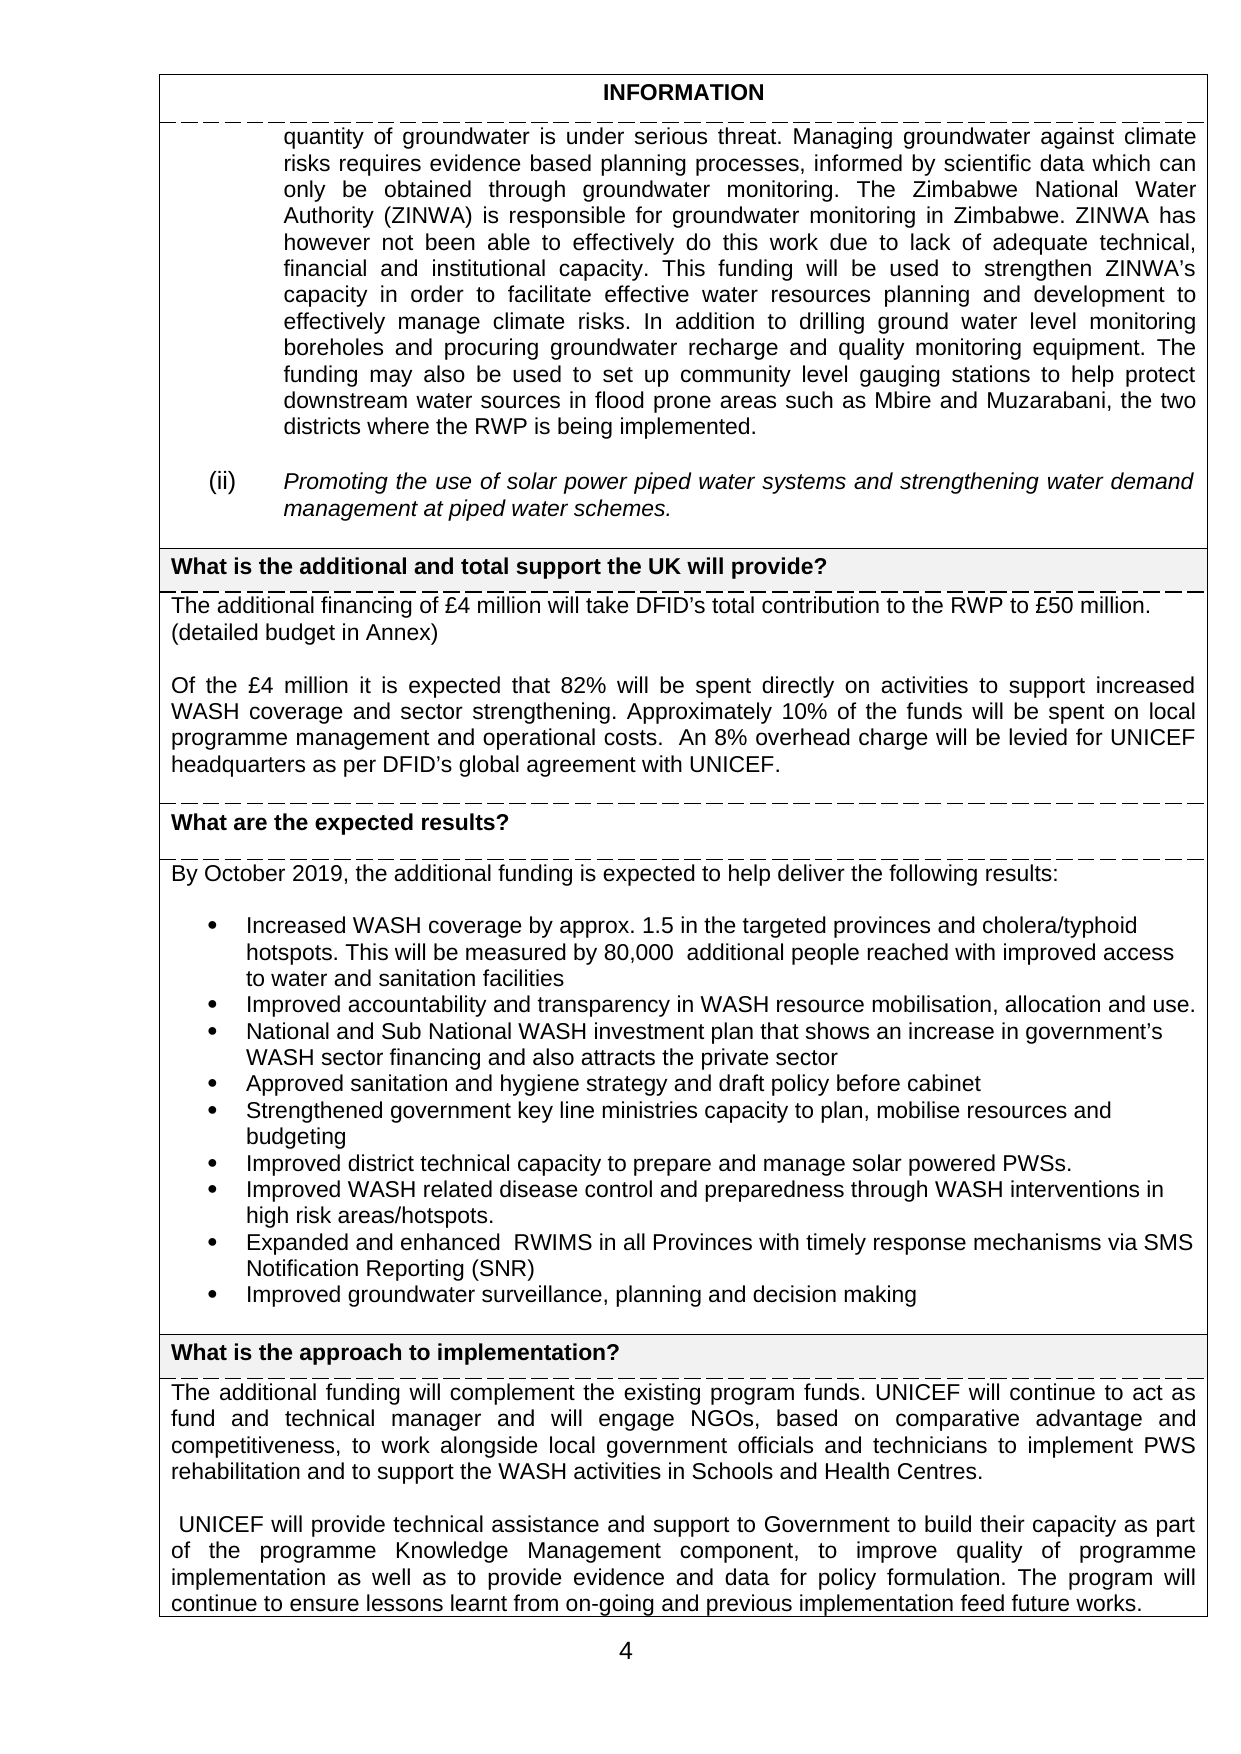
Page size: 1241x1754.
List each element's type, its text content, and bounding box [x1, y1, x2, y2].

table_cell The additional funding, to be utilised within the existing programme timeframe, would support the programme in three key ways: Delivering improved water and sanitation to an additional 80,000 people in support of DFID’s global commitments and the achievement of SDG 6 (water and sanitation for all). Approximately 32% of the rural population in Zimbabwe are still without access to clean water and 48% do not have access to safe sanitation facilities or no sanitation facilities at all. (DHS, 2015) With additional resources, this programme will establish additional WASH infrastructure and extend WASH services to unserved areas in the existing programme districts. Specific activities will include: Rehabilitation of up to twenty-four solarised piped water systems (PWS) Evidence from piloting solar technology to run PWS in this programme has shown that they are a sustainable rural water supply option. PWS are significantly contributing to improved water access and they present an opportunity to contribute to DFID global priorities on climate change including sectoral adaptation. The design of PWS makes it possible to meet specific needs such as disability, thus contributing to DFID’s Leave No One Behind ambitions. The money will also be used to strengthen the local, provincial and national technical capacity in planning, preparation, delivering and managing PWS. This additional funding will ensure that PWS also support improved water supply in institutions such as schools and health centres. Scale-up results through support to the institutionalisation of demand-led sanitation The zero-subsidy, demand-led sanitation approach has proved successful in increasing sanitation coverage and realising the ambition of open-defecation free communities. The Zimbabwe Ministry of Health and Child Care (MoHCC) has requested that the work be rolled out in areas where the programme has not yet reached in order to increase coverage. Additional money will be used to map out these hotspots and begin the process of community sensitisation and mobilisation, while developing the capacity of government structures to maintain the progress. Improving access inclusive WASH infrastructure in Schools) and Health care facilities Data from the recent Education Management Information System (EMIS) report showed that the national pupil / toilet ratio is below national standard, in particular with regard to provision for girls and early years of education. The same report also shows that only 64% of rural schools have access to sufficient clean water and only 62% have access to proper hand washing facilities. Due to lack of adequate menstrual health education and appropriate infrastructure, school girls often miss days of school. Additional funding will enable (i) construction of improved toilets focusing on girls, (ii) improved access to water and hand washing facilities in schools, (iii) strengthened menstrual hygiene education in schools and appropriate menstrual hygiene features in girls’ toilets. Support to Cholera and Typhoid-prevention, preparedness and response. Harare and its peri-urban surrounds continue to be hotspots for both cholera and typhoid. The latest outbreak in the period between late March and early May 2018 saw fifty-one cases (twenty-six suspected, twenty-three confirmed, two probable) and three deaths. Cumulatively 4,500 typhoid cases were recorded in Harare over the past nine months. Poor water and sanitation services and infrastructure are leading causes of this problem. The proposed interventions will focus on activities that can have an immediate impact but with long-term implications on availability of adequate water of good quality, solid and liquid waste management: Improved access to safe drinking water through: Drilling and motorizing three boreholes (solar powered) and rehabilitation and extension of existing piped water schemes in key hot-spot areas. Promotion of key hygiene practices through: Training and formation of community health clubs (focussing on those not usually reached, e.g. males and under 15 year olds) that will be leading discussions on health and hygiene issues at community level, in schools and market places Supporting the development and piloting of innovative sanitation options in urban areas. Improved sustainability of WASH infrastructure and enhanced national capacity to continue to deliver WASH outcomes. The RWP has sought to ensure the sustainability of investments in improved infrastructure in various ways throughout the programme including: the formation and training of community level water committees and sanitation action groups; the training and equipping of local pump mechanics; support to private / public partnerships for the provision of spare parts and the development of the innovate Rural WASH Management System (RWIMS) which monitors the use of all community water points. This additional funding would be used to: Further strengthen RWIMS through the scale-up of the SMS Notification and Response System (SNR). This work will continue to strengthen the national rural WASH monitoring system focusing on institutionalising RWIMS and supporting the national roll-out of the SMS notification and response system (SNR) that has been successfully piloted through the current phase of the RWP. This will allow for real time reporting on WASH services via SMS notifications from community members to village pump mechanics (VPM) and district officials. Quick response times by the VPMs will lead to decreased lag times to repair. In addition, the following activities will be implemented to strengthen government institutions capacity, at local, provisional and national levels to further improve WASH provision, as a key enabler to the country’s economic development: Conducting a Joint Sector Review (JSR). The RWP will coordinate a detailed all stakeholder review process that is expected to look into governance issues affecting the effectiveness of the WASH sector. This programme has been working with different national and subnational government structures that include the National Coordination Unit (NCU), Provincial Water and Sanitation Sub Committees (PWSSCs), District Water and Sanitation Sub Committees (DWSSCs) and recently the Ward Water and Sanitation Sub Committees (WWSCs). Although there are clearly defined roles of each of these committees, the 2018 DFID annual review identified a number of factors preventing these structures from effectively delivering their mandate including, low government sector financing, lack of accountability and transparency in WASH resource budgeting and allocation especially at district level and lack of policy clarity. The JSR will identify priority areas of support and the budgetary requirements for investments. Policy influencing The focus of this work will include (i) the development of a clear and costed implementation strategy for implementation of the 2013 National Water Policy and (ii) the development of the National Sanitation Policy and Strategy. Support to mitigate the impacts of climate change This whole programme extension will support the UK’s priorities in Africa by increasing strategic low carbon and climate resilient investments. The funds will contribute to DFID Zimbabwe’s commitments to supporting the International Climate Fund. A number of specific interventions will support future and current climate change mitigation activities: Strengthening the capacity of the Zimbabwe National Water Authority (ZINWA) to undertake groundwater monitoring and linking to climate change work in critical catchments. Approximately 70% of the population of Zimbabwe live in rural areas and depend on groundwater resources for both portable and productive use. The effects of climate change, such as prolonged dry spells, changes in precipitation patterns, mid-season droughts and very high temperatures have contributed to water stress in many rural areas while floods have also destroyed critical water sources such as small dams. The depletion of reliable water sources has seen an increase groundwater extraction through borehole drilling. There is concern over the sustainability of this coping strategy given the lack of up to date knowledge of existing groundwater levels. Groundwater contamination has also been reported in a number of boreholes, implying both quality and quantity of groundwater is under serious threat. Managing groundwater against climate risks requires evidence based planning processes, informed by scientific data which can only be obtained through groundwater monitoring. The Zimbabwe National Water Authority (ZINWA) is responsible for groundwater monitoring in Zimbabwe. ZINWA has however not been able to effectively do this work due to lack of adequate technical, financial and institutional capacity. This funding will be used to strengthen ZINWA’s capacity in order to facilitate effective water resources planning and development to effectively manage climate risks. In addition to drilling ground water level monitoring boreholes and procuring groundwater recharge and quality monitoring equipment. The funding may also be used to set up community level gauging stations to help protect downstream water sources in flood prone areas such as Mbire and Muzarabani, the two districts where the RWP is being implemented. Promoting the use of solar power piped water systems and strengthening water demand management at piped water schemes. [160, 122, 1207, 547]
table_cell By October 2019, the additional funding is expected to help deliver the following results: Increased WASH coverage by approx. 1.5 in the targeted provinces and cholera/typhoid hotspots. This will be measured by 80,000 additional people reached with improved access to water and sanitation facilities Improved accountability and transparency in WASH resource mobilisation, allocation and use. National and Sub National WASH investment plan that shows an increase in government’s WASH sector financing and also attracts the private sector Approved sanitation and hygiene strategy and draft policy before cabinet Strengthened government key line ministries capacity to plan, mobilise resources and budgeting Improved district technical capacity to prepare and manage solar powered PWSs. Improved WASH related disease control and preparedness through WASH interventions in high risk areas/hotspots. Expanded and enhanced RWIMS in all Provinces with timely response mechanisms via SMS Notification Reporting (SNR) Improved groundwater surveillance, planning and decision making [160, 859, 1207, 1334]
table_cell What is the additional and total support the UK will provide? [160, 549, 1207, 591]
table_cell What are the expected results? [160, 803, 1207, 858]
table_cell The additional financing of £4 million will take DFID’s total contribution to the RWP to £50 million. (detailed budget in Annex) Of the £4 million it is expected that 82% will be spent directly on activities to support increased WASH coverage and sector strengthening. Approximately 10% of the funds will be spent on local programme management and operational costs. An 8% overhead charge will be levied for UNICEF headquarters as per DFID’s global agreement with UNICEF. [160, 591, 1207, 803]
table_header INFORMATION [160, 75, 1207, 122]
table_cell What is the approach to implementation? [160, 1335, 1207, 1378]
table_cell The additional funding will complement the existing program funds. UNICEF will continue to act as fund and technical manager and will engage NGOs, based on comparative advantage and competitiveness, to work alongside local government officials and technicians to implement PWS rehabilitation and to support the WASH activities in Schools and Health Centres. UNICEF will provide technical assistance and support to Government to build their capacity as part of the programme Knowledge Management component, to improve quality of programme implementation as well as to provide evidence and data for policy formulation. The program will continue to ensure lessons learnt from on-going and previous implementation feed future works. [160, 1378, 1207, 1616]
